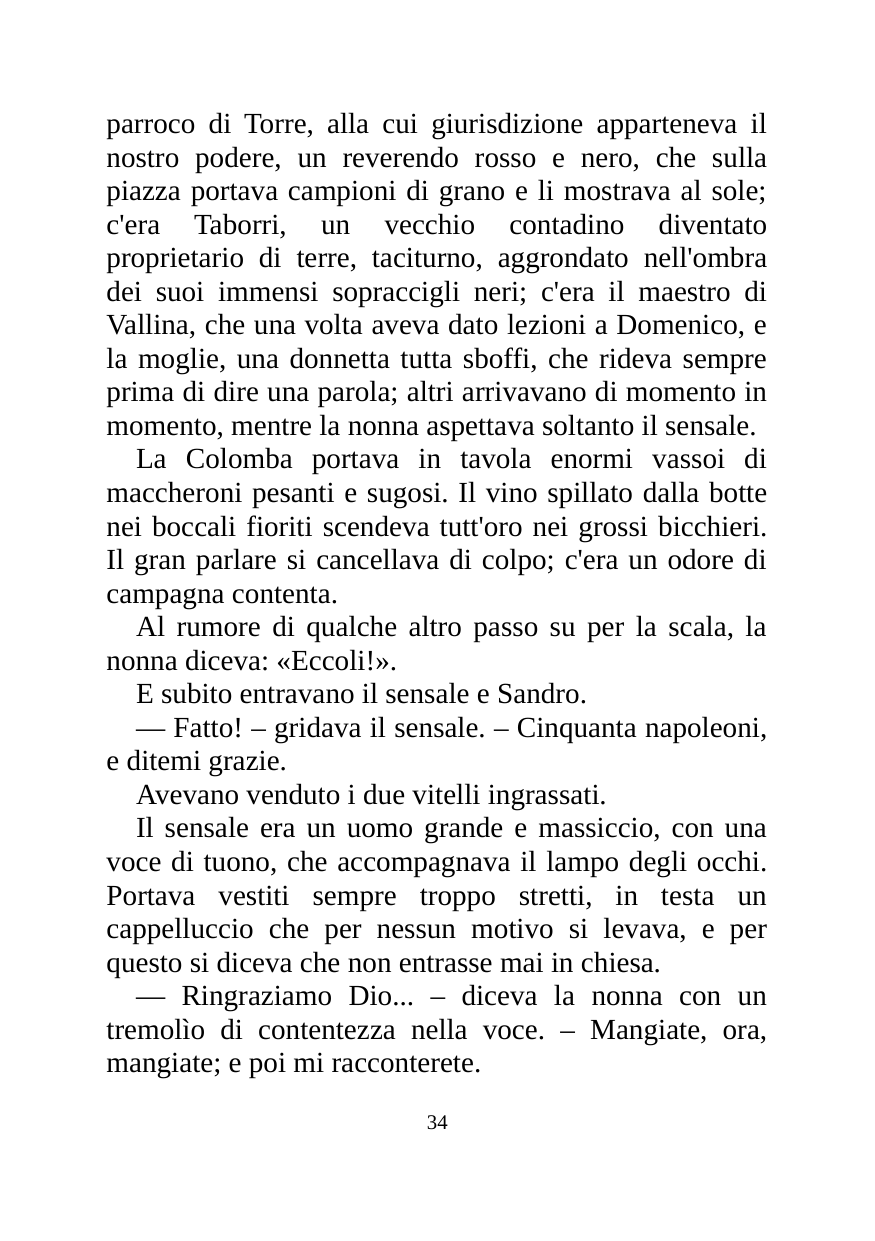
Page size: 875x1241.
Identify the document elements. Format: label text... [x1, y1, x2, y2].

text Avevano venduto i due vitelli ingrassati. [106, 777, 768, 811]
text — Ringraziamo Dio... – diceva la nonna con un tremolìo di contentezza nella voce. – Mangiate, ora, mangiate; e poi mi racconterete. [106, 978, 768, 1079]
text La Colomba portava in tavola enormi vassoi di maccheroni pesanti e sugosi. Il vino spillato dalla botte nei boccali fioriti scendeva tutt'oro nei grossi bicchieri. Il gran parlare si cancellava di colpo; c'era un odore di campagna contenta. [106, 442, 768, 609]
text Al rumore di qualche altro passo su per la scala, la nonna diceva: «Eccoli!». [106, 609, 768, 676]
text parroco di Torre, alla cui giurisdizione apparteneva il nostro podere, un reverendo rosso e nero, che sulla piazza portava campioni di grano e li mostrava al sole; c'era Taborri, un vecchio contadino diventato proprietario di terre, taciturno, aggrondato nell'ombra dei suoi immensi sopraccigli neri; c'era il maestro di Vallina, che una volta aveva dato lezioni a Domenico, e la moglie, una donnetta tutta sboffi, che rideva sempre prima di dire una parola; altri arrivavano di momento in momento, mentre la nonna aspettava soltanto il sensale. [106, 106, 768, 442]
text Il sensale era un uomo grande e massiccio, con una voce di tuono, che accompagnava il lampo degli occhi. Portava vestiti sempre troppo stretti, in testa un cappelluccio che per nessun motivo si levava, e per questo si diceva che non entrasse mai in chiesa. [106, 811, 768, 978]
text — Fatto! – gridava il sensale. – Cinquanta napoleoni, e ditemi grazie. [106, 710, 768, 777]
text E subito entravano il sensale e Sandro. [106, 676, 768, 710]
